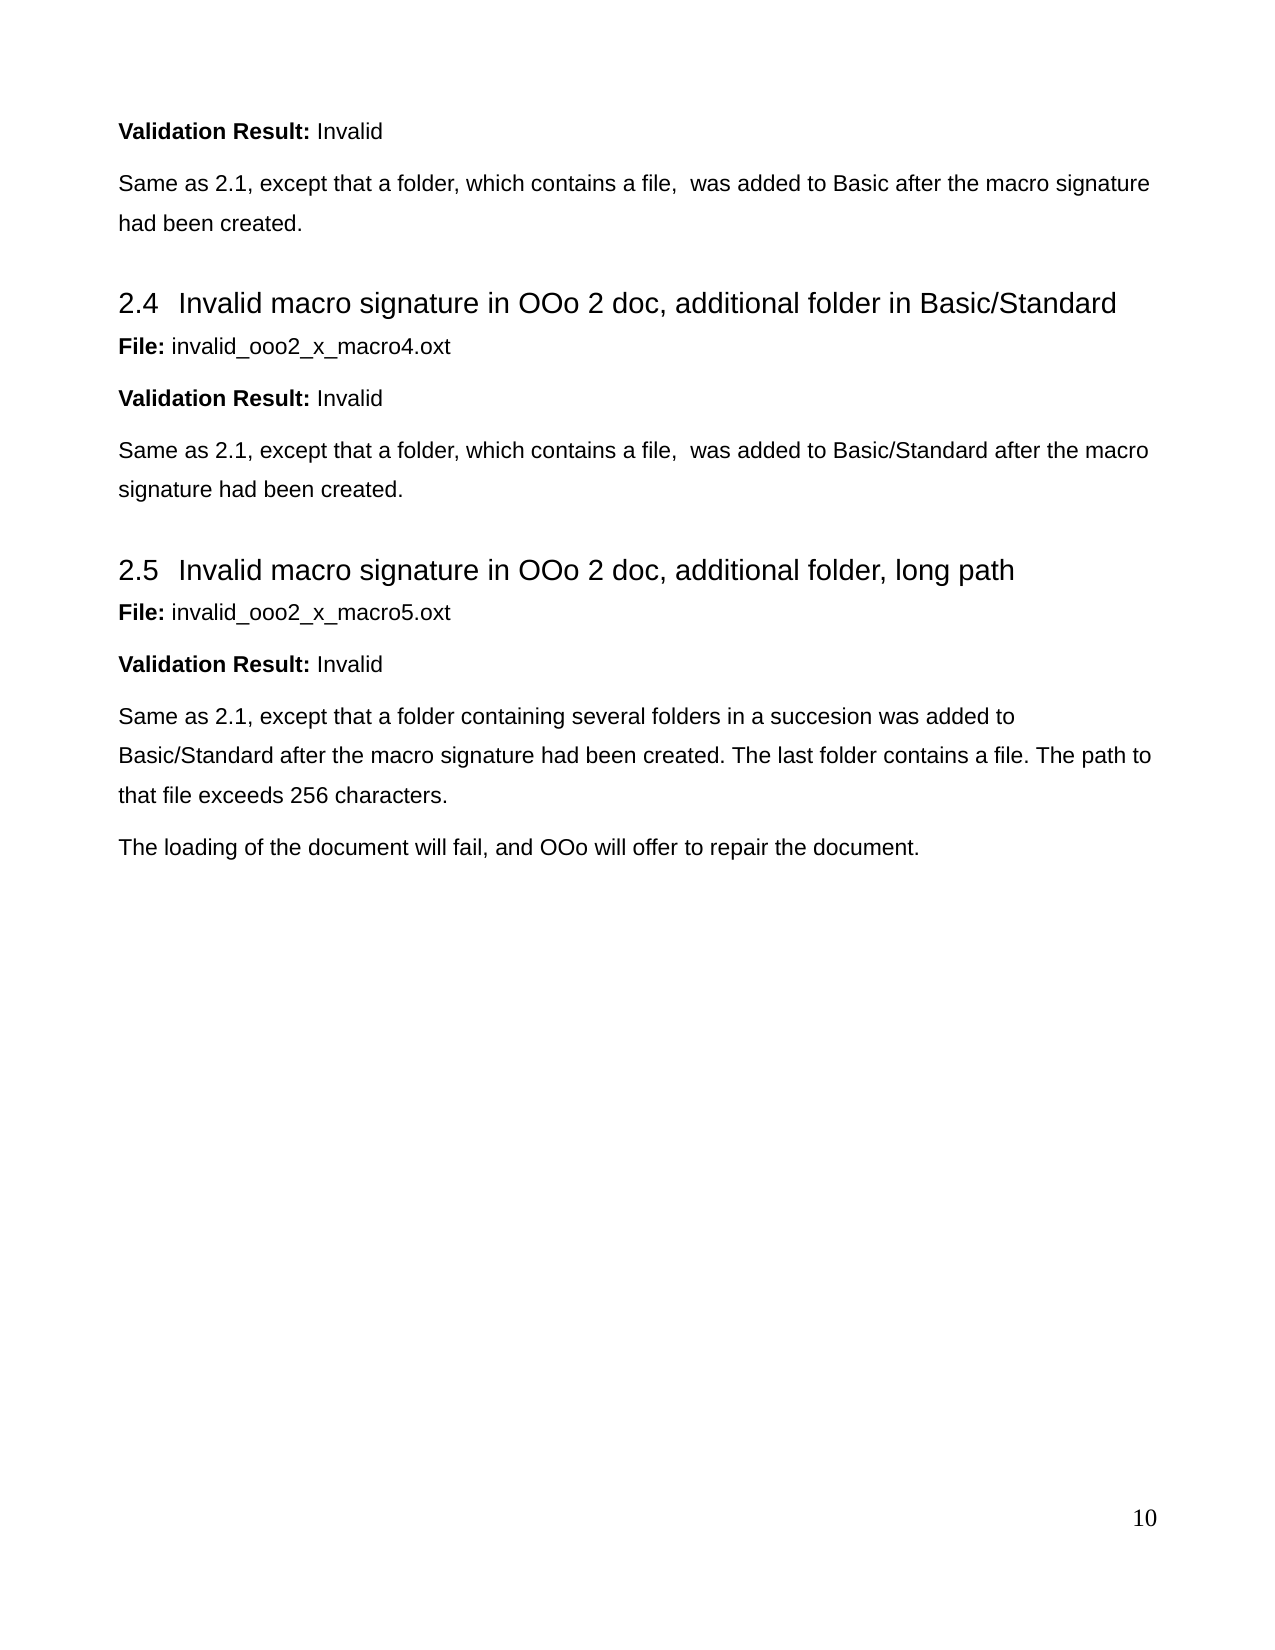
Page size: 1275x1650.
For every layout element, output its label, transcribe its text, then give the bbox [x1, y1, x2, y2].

text Same as 2.1, except that a folder, which contains a file, was added to Basic/Standard after the macro signature had been created. [118, 437, 1157, 502]
text Validation Result: Invalid [118, 118, 1157, 144]
text Same as 2.1, except that a folder containing several folders in a succesion was added to Basic/Standard after the macro signature had been created. The last folder contains a file. The path to that file exceeds 256 characters. [118, 703, 1157, 808]
text File: invalid_ooo2_x_macro4.oxt [118, 333, 1157, 359]
subtitle Invalid macro signature in OOo 2 doc, additional folder, long path [118, 553, 1157, 587]
text Same as 2.1, except that a folder, which contains a file, was added to Basic after the macro signature had been created. [118, 170, 1157, 236]
subtitle Invalid macro signature in OOo 2 doc, additional folder in Basic/Standard [118, 287, 1157, 320]
text Validation Result: Invalid [118, 651, 1157, 677]
text The loading of the document will fail, and OOo will offer to repair the document. [118, 834, 1157, 860]
text File: invalid_ooo2_x_macro5.oxt [118, 599, 1157, 625]
text Validation Result: Invalid [118, 384, 1157, 411]
